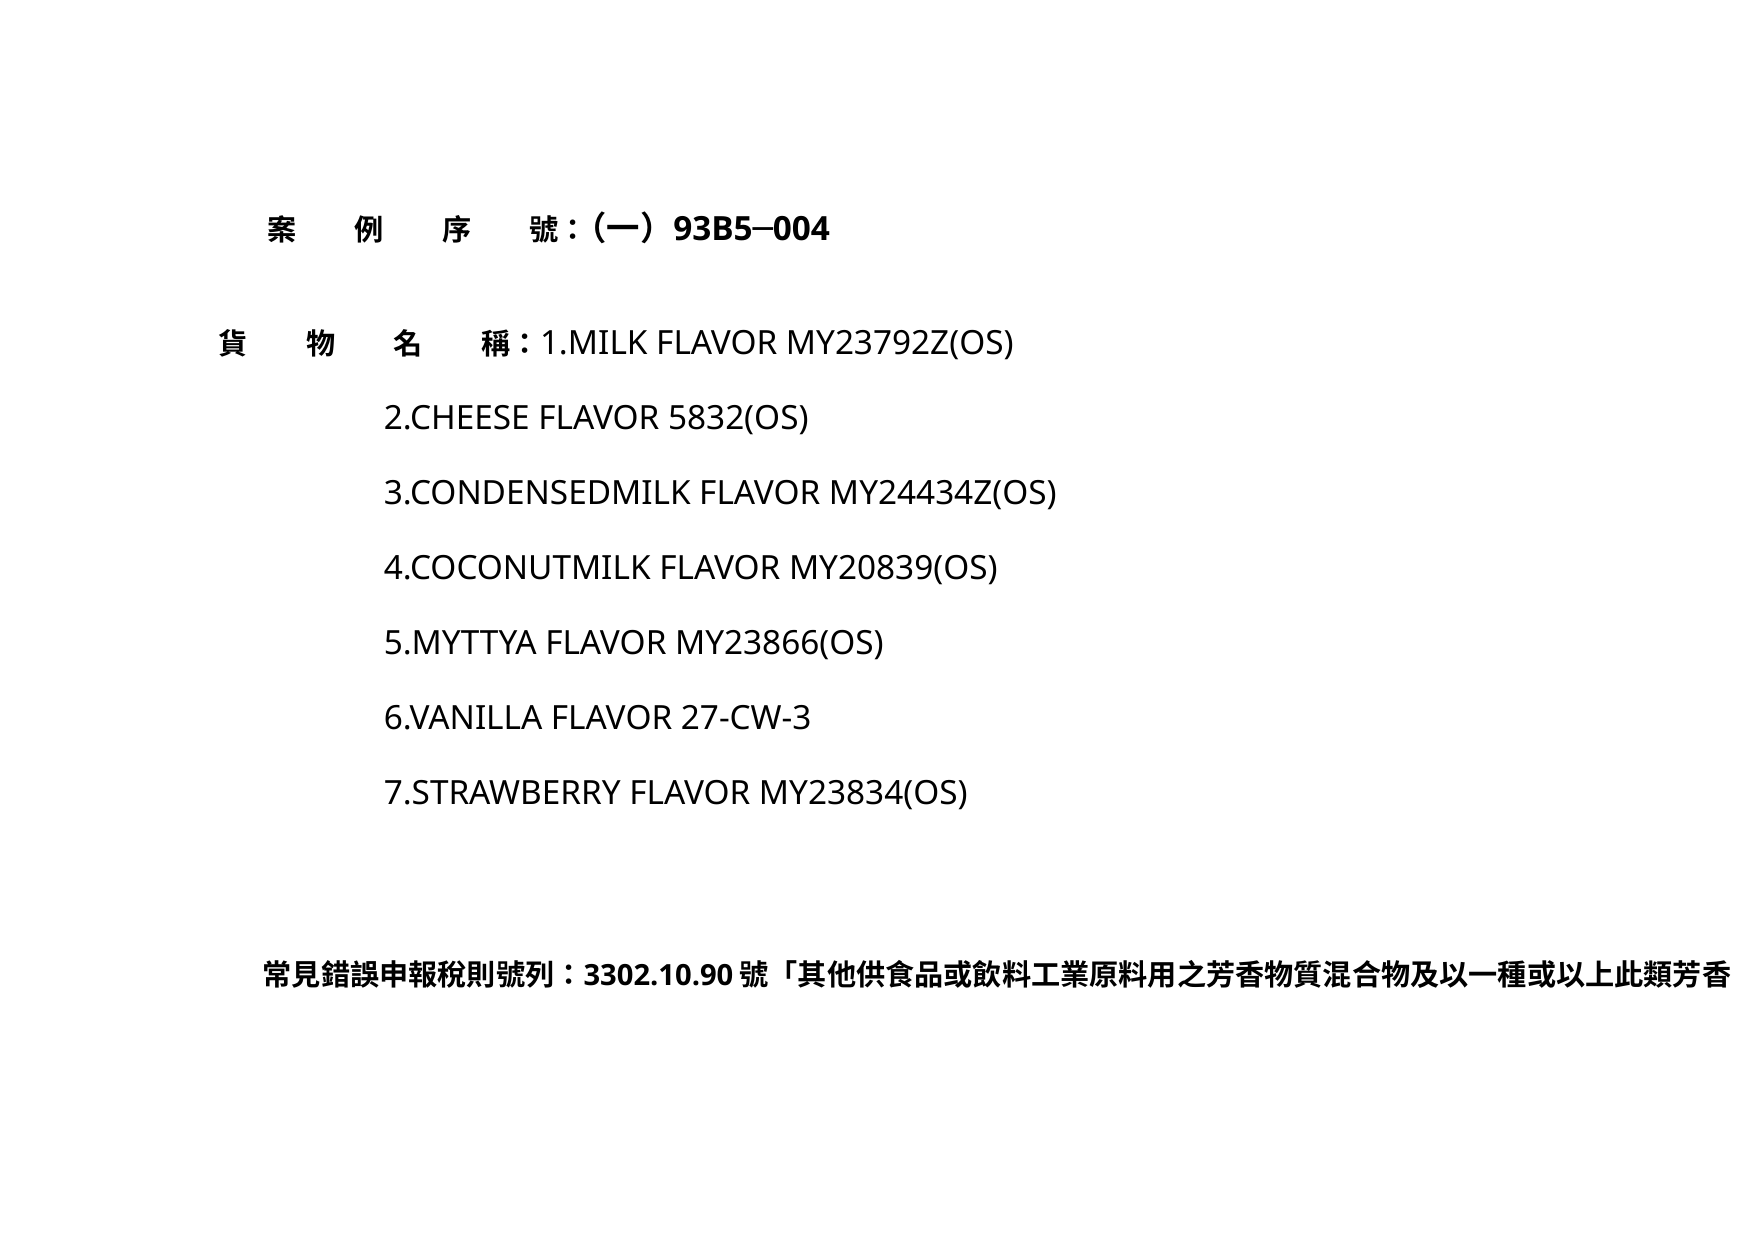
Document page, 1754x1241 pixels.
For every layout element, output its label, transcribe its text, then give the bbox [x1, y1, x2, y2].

text 貨 物 名 稱：1.MILK FLAVOR MY23792Z(OS) [150, 304, 1747, 379]
text 案 例 序 號：（一）93B5─004 [150, 189, 1656, 264]
text 4.COCONUTMILK FLAVOR MY20839(OS) [150, 529, 1747, 604]
text 2.CHEESE FLAVOR 5832(OS) [150, 379, 1747, 454]
text 3.CONDENSEDMILK FLAVOR MY24434Z(OS) [150, 454, 1747, 529]
text 6.VANILLA FLAVOR 27-CW-3 [150, 679, 1747, 754]
text 7.STRAWBERRY FLAVOR MY23834(OS) [150, 754, 1747, 829]
text 5.MYTTYA FLAVOR MY23866(OS) [150, 604, 1747, 679]
text 常見錯誤申報稅則號列：3302.10.90號「其他供食品或飲料工業原料用之芳香物質混合物及以一種或以上此類芳香 [262, 935, 1747, 1010]
